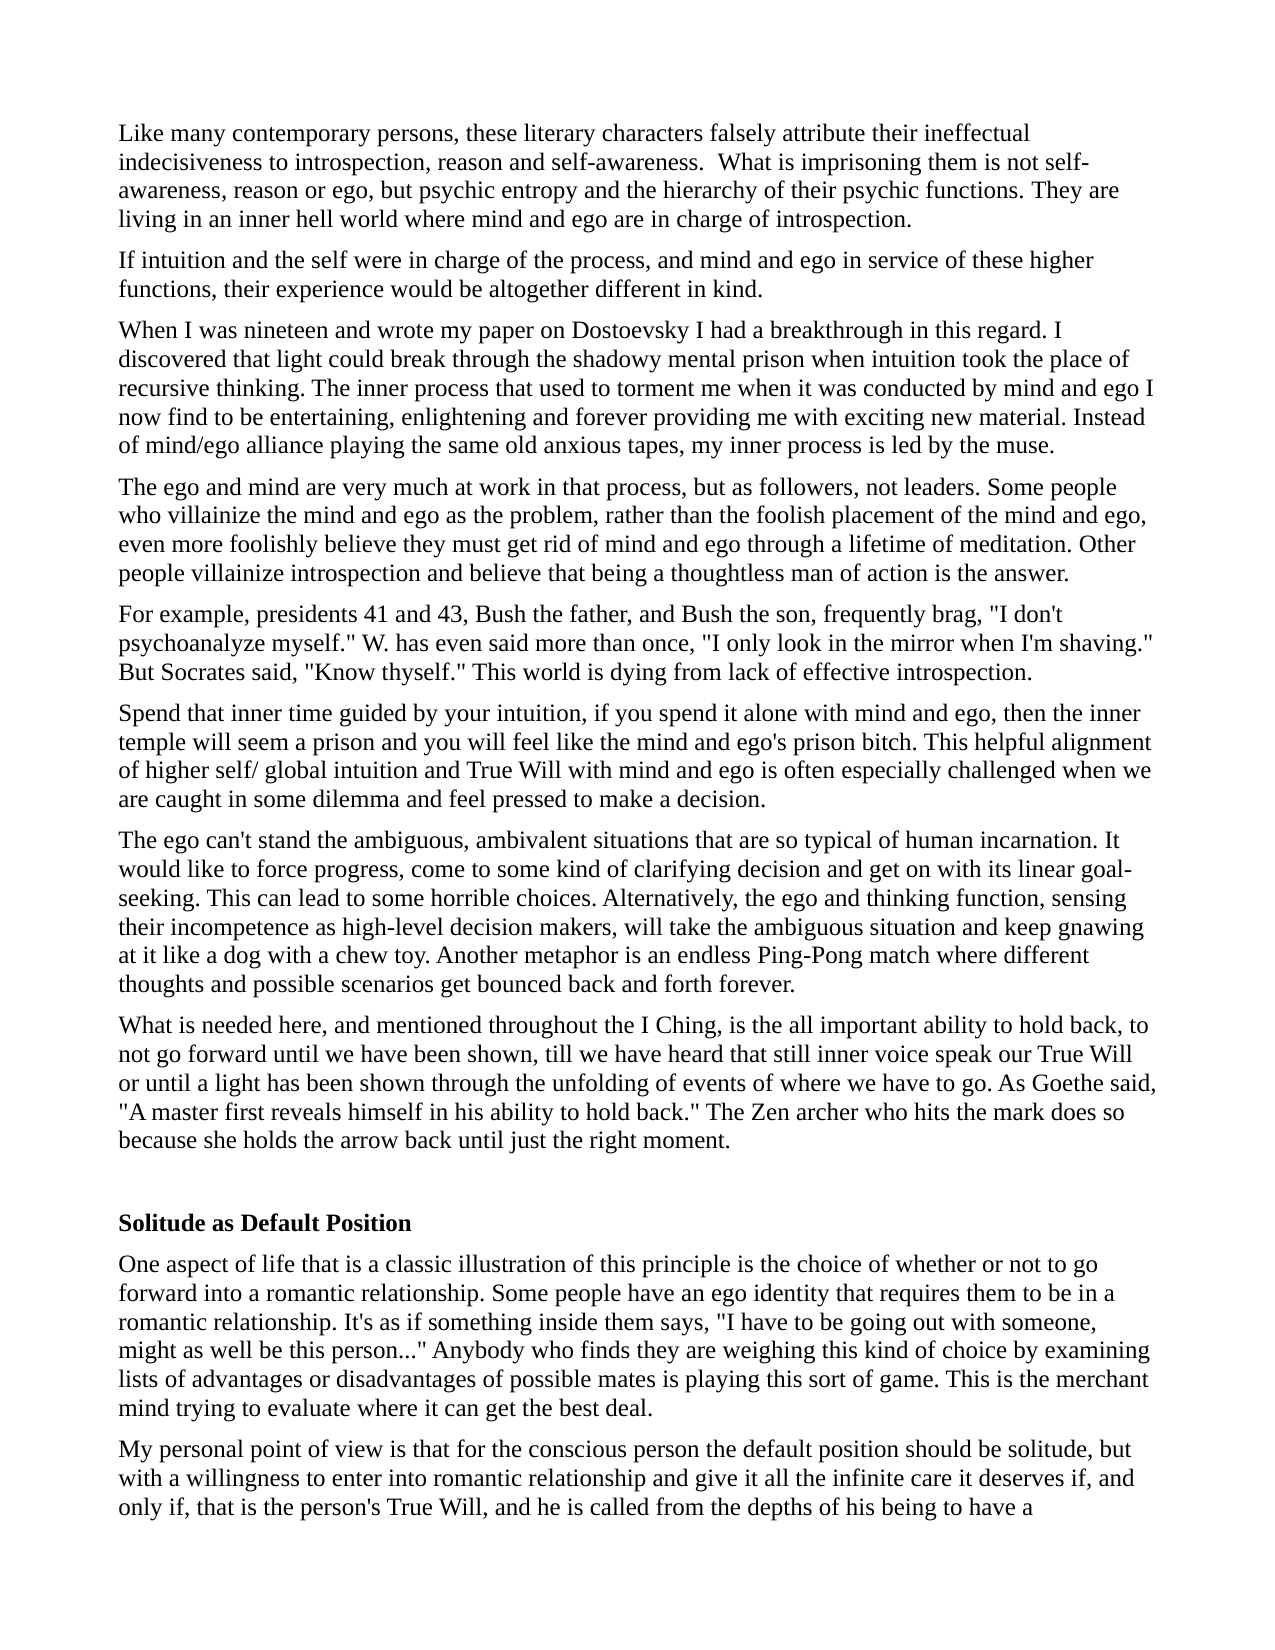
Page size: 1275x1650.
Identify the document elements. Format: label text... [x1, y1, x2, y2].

text What is needed here, and mentioned throughout the I Ching, is the all important ability to hold back, to not go forward until we have been shown, till we have heard that still inner voice speak our True Will or until a light has been shown through the unfolding of events of where we have to go. As Goethe said, "A master first reveals himself in his ability to hold back." The Zen archer who hits the mark does so because she holds the arrow back until just the right moment. [118, 1011, 1157, 1154]
text If intuition and the self were in charge of the process, and mind and ego in service of these higher functions, their experience would be altogether different in kind. [118, 246, 1157, 303]
text For example, presidents 41 and 43, Bush the father, and Bush the son, frequently brag, "I don't psychoanalyze myself." W. has even said more than once, "I only look in the mirror when I'm shaving." But Socrates said, "Know thyself." This world is dying from lack of effective introspection. [118, 599, 1157, 686]
text One aspect of life that is a classic illustration of this principle is the choice of whether or not to go forward into a romantic relationship. Some people have an ego identity that requires them to be in a romantic relationship. It's as if something inside them says, "I have to be going out with someone, might as well be this person..." Anybody who finds they are weighing this kind of choice by examining lists of advantages or disadvantages of possible mates is playing this sort of game. This is the merchant mind trying to evaluate where it can get the best deal. [118, 1249, 1157, 1422]
text When I was nineteen and wrote my paper on Dostoevsky I had a breakthrough in this regard. I discovered that light could break through the shadowy mental prison when intuition took the place of recursive thinking. The inner process that used to torment me when it was conducted by mind and ego I now find to be entertaining, enlightening and forever providing me with exciting new material. Instead of mind/ego alliance playing the same old anxious tapes, my inner process is led by the muse. [118, 316, 1157, 459]
text My personal point of view is that for the conscious person the default position should be solitude, but with a willingness to enter into romantic relationship and give it all the infinite care it deserves if, and only if, that is the person's True Will, and he is called from the depths of his being to have a [118, 1434, 1157, 1521]
text Like many contemporary persons, these literary characters falsely attribute their ineffectual indecisiveness to introspection, reason and self-awareness. What is imprisoning them is not self-awareness, reason or ego, but psychic entropy and the hierarchy of their psychic functions. They are living in an inner hell world where mind and ego are in charge of introspection. [118, 118, 1157, 233]
text The ego and mind are very much at work in that process, but as followers, not leaders. Some people who villainize the mind and ego as the problem, rather than the foolish placement of the mind and ego, even more foolishly believe they must get rid of mind and ego through a lifetime of meditation. Other people villainize introspection and believe that being a thoughtless man of action is the answer. [118, 472, 1157, 587]
text The ego can't stand the ambiguous, ambivalent situations that are so typical of human incarnation. It would like to force progress, come to some kind of clarifying decision and get on with its linear goal-seeking. This can lead to some horrible choices. Alternatively, the ego and thinking function, sensing their incompetence as high-level decision makers, will take the ambiguous situation and keep gnawing at it like a dog with a chew toy. Another metaphor is an endless Ping-Pong match where different thoughts and possible scenarios get bounced back and forth forever. [118, 826, 1157, 998]
text Spend that inner time guided by your intuition, if you spend it alone with mind and ego, then the inner temple will seem a prison and you will feel like the mind and ego's prison bitch. This helpful alignment of higher self/ global intuition and True Will with mind and ego is often especially challenged when we are caught in some dilemma and feel pressed to make a decision. [118, 698, 1157, 813]
text Solitude as Default Position [118, 1208, 1157, 1237]
